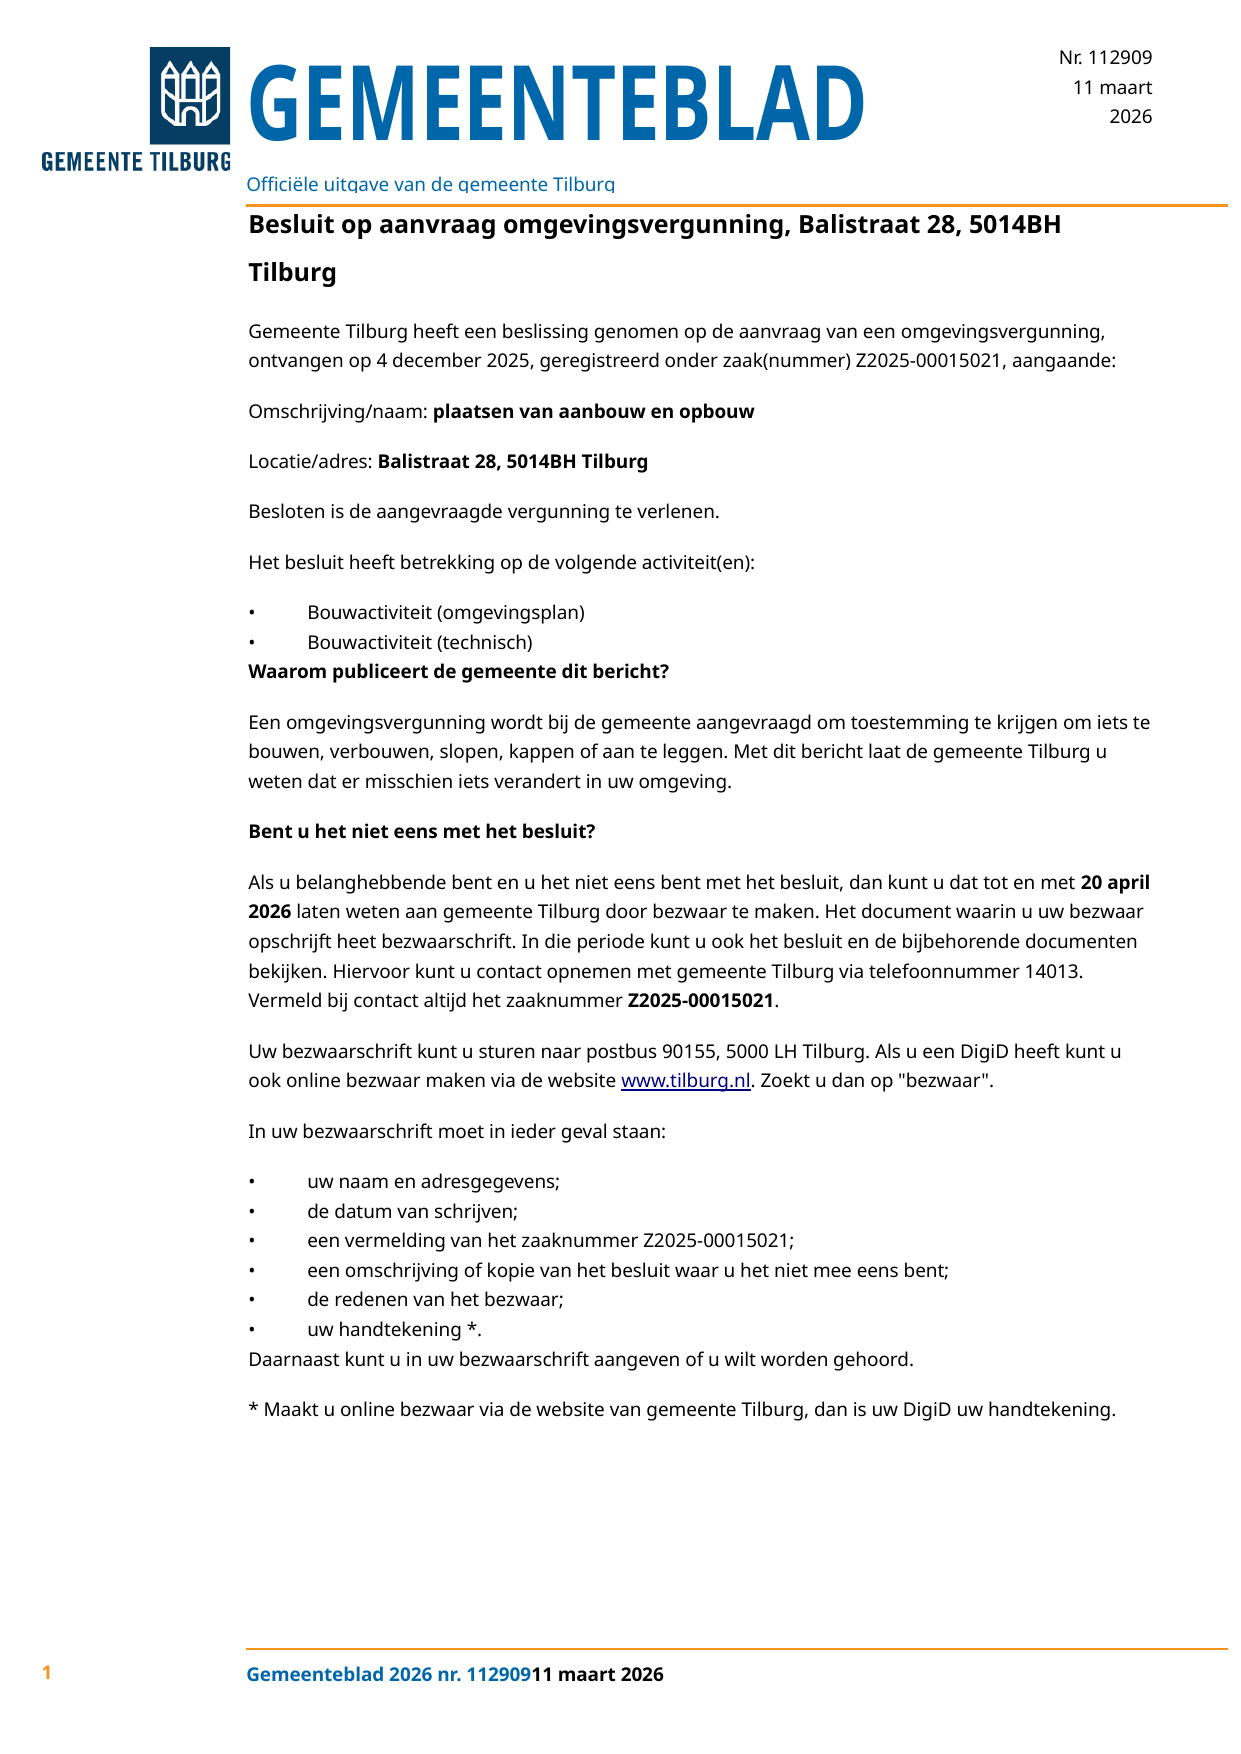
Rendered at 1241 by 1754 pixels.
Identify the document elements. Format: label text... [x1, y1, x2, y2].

text In uw bezwaarschrift moet in ieder geval staan: [248, 1118, 1152, 1144]
text Als u belanghebbende bent en u het niet eens bent met het besluit, dan kunt u dat tot en met 20 april 2026 laten weten aan gemeente Tilburg door bezwaar te maken. Het document waarin u uw bezwaar opschrijft heet bezwaarschrift. In die periode kunt u ook het besluit en de bijbehorende documenten bekijken. Hiervoor kunt u contact opnemen met gemeente Tilburg via telefoonnummer 14013. Vermeld bij contact altijd het zaaknummer Z2025-00015021. [248, 869, 1152, 1013]
list een omschrijving of kopie van het besluit waar u het niet mee eens bent; [248, 1257, 1152, 1283]
text Besloten is de aangevraagde vergunning te verlenen. [248, 499, 1152, 524]
text Uw bezwaarschrift kunt u sturen naar postbus 90155, 5000 LH Tilburg. Als u een DigiD heeft kunt u ook online bezwaar maken via de website www.tilburg.nl. Zoekt u dan op "bezwaar". [248, 1038, 1152, 1093]
text Bent u het niet eens met het besluit? [248, 819, 1152, 844]
list de datum van schrijven; [248, 1198, 1152, 1224]
text Omschrijving/naam: plaatsen van aanbouw en opbouw [248, 398, 1152, 424]
text Besluit op aanvraag omgevingsvergunning, Balistraat 28, 5014BH Tilburg [248, 207, 1152, 288]
list Bouwactiviteit (omgevingsplan) [248, 599, 1152, 625]
list de redenen van het bezwaar; [248, 1287, 1152, 1312]
list uw handtekening *. [248, 1316, 1152, 1342]
text Gemeente Tilburg heeft een beslissing genomen op de aanvraag van een omgevingsvergunning, ontvangen op 4 december 2025, geregistreerd onder zaak(nummer) Z2025-00015021, aangaande: [248, 318, 1152, 373]
text Daarnaast kunt u in uw bezwaarschrift aangeven of u wilt worden gehoord. [248, 1346, 1152, 1372]
text Een omgevingsvergunning wordt bij de gemeente aangevraagd om toestemming te krijgen om iets te bouwen, verbouwen, slopen, kappen of aan te leggen. Met dit bericht laat de gemeente Tilburg u weten dat er misschien iets verandert in uw omgeving. [248, 709, 1152, 794]
list een vermelding van het zaaknummer Z2025-00015021; [248, 1227, 1152, 1253]
text Waarom publiceert de gemeente dit bericht? [248, 659, 1152, 684]
list uw naam en adresgegevens; [248, 1168, 1152, 1194]
list Bouwactiviteit (technisch) [248, 629, 1152, 655]
text Locatie/adres: Balistraat 28, 5014BH Tilburg [248, 448, 1152, 474]
text * Maakt u online bezwaar via de website van gemeente Tilburg, dan is uw DigiD uw handtekening. [248, 1396, 1152, 1422]
picture [41, 47, 231, 172]
text Het besluit heeft betrekking op de volgende activiteit(en): [248, 549, 1152, 575]
